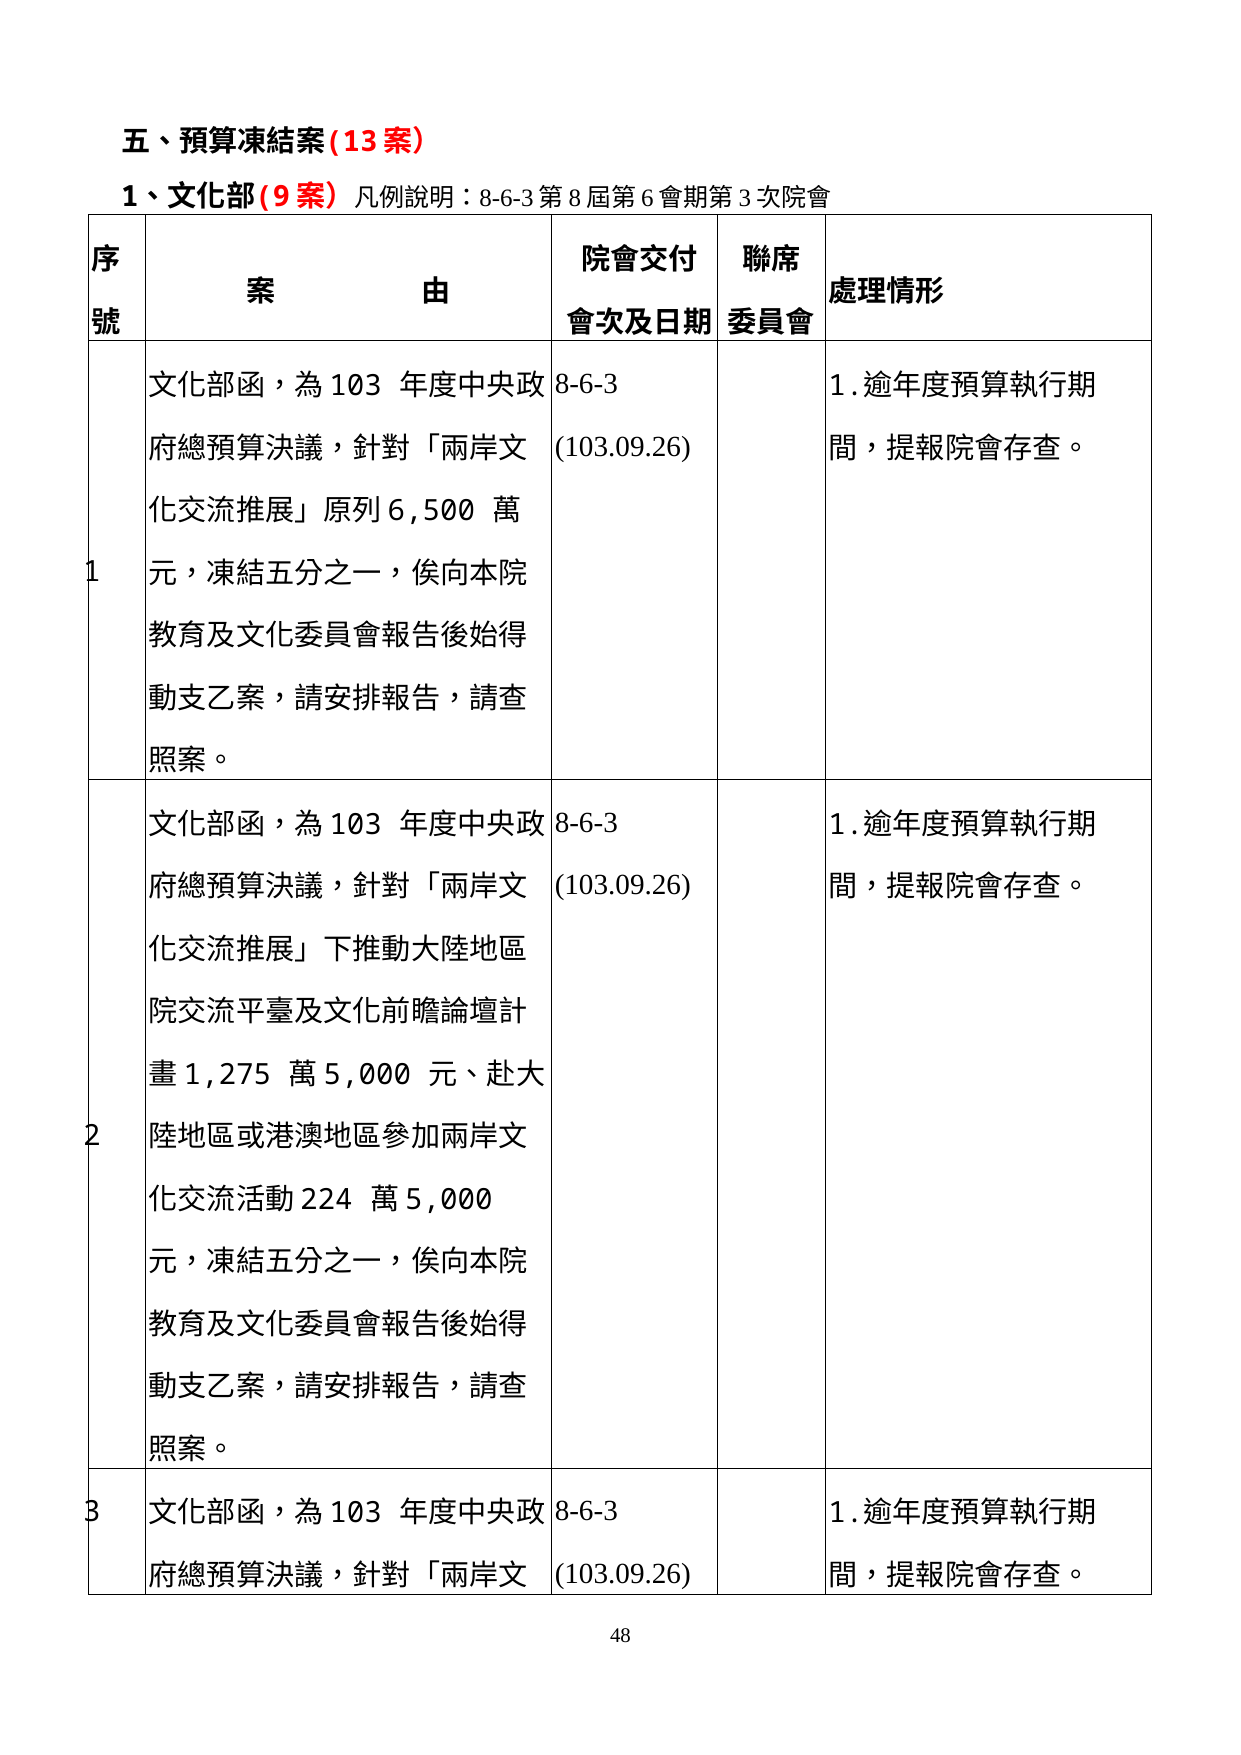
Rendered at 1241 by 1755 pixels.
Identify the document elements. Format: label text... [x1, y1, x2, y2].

table_cell [718, 780, 825, 1467]
table_cell 文化部函，為103 年度中央政府總預算決議，針對「兩岸文化交流推展」下推動大陸地區院交流平臺及文化前瞻論壇計畫1,275 萬5,000 元、赴大陸地區或港澳地區參加兩岸文化交流活動224 萬5,000 元，凍結五分之一，俟向本院教育及文化委員會報告後始得動支乙案，請安排報告，請查照案。 [146, 780, 551, 1467]
table_header 序號 [89, 215, 145, 340]
table_cell [718, 1469, 825, 1593]
table_header 案 由 [146, 215, 551, 340]
table_header 處理情形 [826, 215, 1151, 340]
table_cell [718, 341, 825, 779]
table_cell [89, 1502, 95, 1509]
table_cell 1.逾年度預算執行期間，提報院會存查。 [826, 341, 1151, 779]
table_cell 文化部函，為103 年度中央政府總預算決議，針對「兩岸文 [146, 1469, 551, 1593]
table_cell 1.逾年度預算執行期間，提報院會存查。 [826, 1469, 1151, 1593]
table_cell 1.逾年度預算執行期間，提報院會存查。 [826, 780, 1151, 1467]
text 1、文化部(9案）凡例說明：8-6-3第8屆第6會期第3次院會 [89, 173, 1152, 214]
table_cell [89, 780, 145, 1467]
table_header 聯席 委員會 [718, 215, 825, 340]
table_cell [89, 341, 145, 779]
table_cell [89, 1469, 145, 1593]
table_cell 8-6-3 (103.09.26) [552, 1469, 717, 1593]
table_header 院會交付 會次及日期 [552, 215, 717, 340]
table_cell [89, 1126, 95, 1138]
table_cell 文化部函，為103 年度中央政府總預算決議，針對「兩岸文化交流推展」原列6,500 萬元，凍結五分之一，俟向本院教育及文化委員會報告後始得動支乙案，請安排報告，請查照案。 [146, 341, 551, 779]
text 五、預算凍結案(13案） [89, 118, 1152, 160]
table_cell [89, 1511, 96, 1519]
table_cell 8-6-3 (103.09.26) [552, 341, 717, 779]
table_cell 8-6-3 (103.09.26) [552, 780, 717, 1467]
